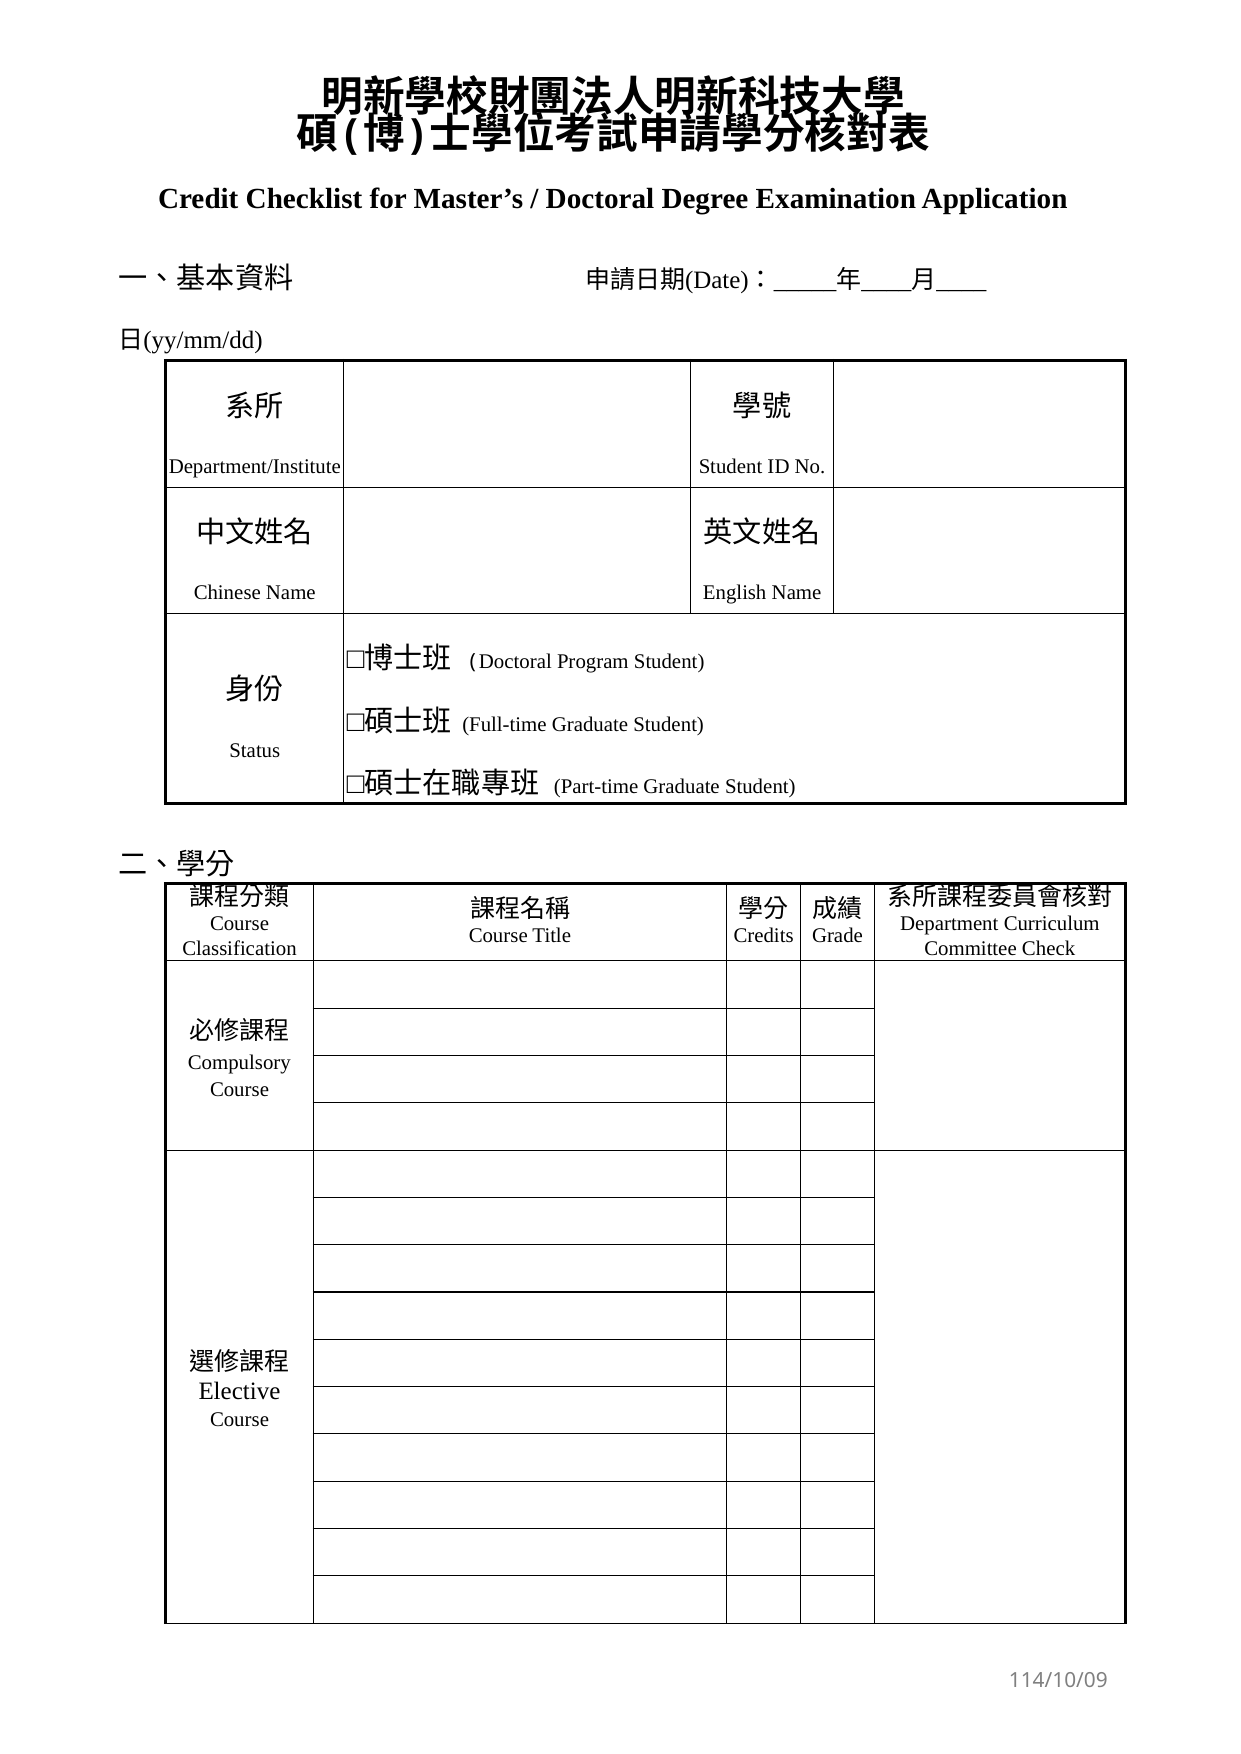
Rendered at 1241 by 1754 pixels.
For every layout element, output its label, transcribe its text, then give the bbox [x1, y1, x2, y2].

table_cell [801, 1340, 874, 1386]
table_cell [801, 1245, 874, 1291]
table_cell [801, 1482, 874, 1528]
table_cell [314, 1198, 726, 1244]
table_cell [314, 1293, 726, 1339]
table_cell [727, 1245, 800, 1291]
table_cell [314, 1482, 726, 1528]
table_header 課程分類Course Classification [167, 885, 313, 960]
table_header 學分 Credits [727, 885, 800, 960]
table_cell [314, 1245, 726, 1291]
text 明新學校財團法人明新科技大學 [724, 81, 746, 119]
table_cell [875, 961, 1124, 1149]
table_cell 必修課程 Compulsory Course [167, 961, 313, 1149]
table_cell [727, 1293, 800, 1339]
table_header 課程名稱 Course Title [314, 885, 726, 960]
table_cell [727, 1056, 800, 1102]
table_cell [727, 1482, 800, 1528]
text 明新學校財團法人明新科技大學 [537, 81, 563, 109]
table_cell [801, 961, 874, 1008]
table_cell [727, 1151, 800, 1197]
table_cell [801, 1056, 874, 1102]
table_header 系所課程委員會核對 Department Curriculum Committee Check [875, 885, 1124, 960]
table_cell 中文姓名 Chinese Name [167, 488, 343, 613]
table_cell [727, 1198, 800, 1244]
text 明新學校財團法人明新科技大學 [751, 81, 774, 119]
table_header [344, 362, 690, 487]
text 明新學校財團法人明新科技大學 [690, 81, 706, 119]
table_cell [727, 1340, 800, 1386]
text 明新學校財團法人明新科技大學 [790, 86, 811, 119]
table_cell [801, 1151, 874, 1197]
text 明新學校財團法人明新科技大學 [374, 94, 396, 119]
table_cell [801, 1293, 874, 1339]
text 明新學校財團法人明新科技大學 [391, 81, 481, 119]
table_cell 英文姓名 English Name [691, 488, 833, 613]
table_cell [801, 1434, 874, 1481]
table_cell [875, 1151, 1124, 1622]
table_cell [801, 1009, 874, 1055]
table_cell [314, 1340, 726, 1386]
table_cell [727, 1529, 800, 1575]
text 碩(博)士學位考試申請學分核對表 [118, 119, 1107, 156]
table_cell [727, 1009, 800, 1055]
table_cell [344, 488, 690, 613]
table_cell [727, 1576, 800, 1622]
table_cell [727, 1434, 800, 1481]
table_header 學號 Student ID No. [691, 362, 833, 487]
table_cell [314, 1576, 726, 1622]
table_cell [314, 1434, 726, 1481]
table_cell [314, 1056, 726, 1102]
text 明新學校財團法人明新科技大學 [830, 98, 854, 119]
text 明新學校財團法人明新科技大學 [809, 81, 839, 119]
table_cell [801, 1198, 874, 1244]
table_cell [314, 1387, 726, 1433]
table_cell [727, 1103, 800, 1149]
text 明新學校財團法人明新科技大學 [541, 81, 606, 119]
text 明新學校財團法人明新科技大學 [593, 81, 688, 119]
table_cell [314, 1009, 726, 1055]
text 一、基本資料 申請日期(Date)：_____年____月____日(yy/mm/dd) [118, 234, 1107, 359]
table_cell [801, 1387, 874, 1433]
table_cell 選修課程 Elective Course [167, 1151, 313, 1622]
table_cell [801, 1103, 874, 1149]
text 二、學分 [118, 820, 1107, 882]
text 明新學校財團法人明新科技大學 [844, 81, 1107, 119]
table_cell [727, 961, 800, 1008]
table_cell [314, 1529, 726, 1575]
table_cell [314, 1103, 726, 1149]
table_cell [314, 1151, 726, 1197]
table_cell [727, 1387, 800, 1433]
table_cell 身份 Status [167, 614, 343, 802]
table_header [834, 362, 1124, 487]
table_cell □博士班 (Doctoral Program Student) □碩士班 (Full-time Graduate Student) □碩士在職專班 (Part-time Graduate Student) [344, 614, 1124, 802]
text 明新學校財團法人明新科技大學 [468, 81, 538, 119]
table_cell [801, 1576, 874, 1622]
table_header 系所 Department/Institute [167, 362, 343, 487]
table_cell [314, 961, 726, 1008]
table_cell [801, 1529, 874, 1575]
text Credit Checklist for Master’s / Doctoral Degree Examination Application [118, 156, 1107, 219]
table_header 成績 Grade [801, 885, 874, 960]
text 明新學校財團法人明新科技大學 [774, 81, 788, 119]
text 明新學校財團法人明新科技大學 [710, 94, 728, 119]
text 明新學校財團法人明新科技大學 [118, 81, 373, 119]
table_cell [834, 488, 1124, 613]
